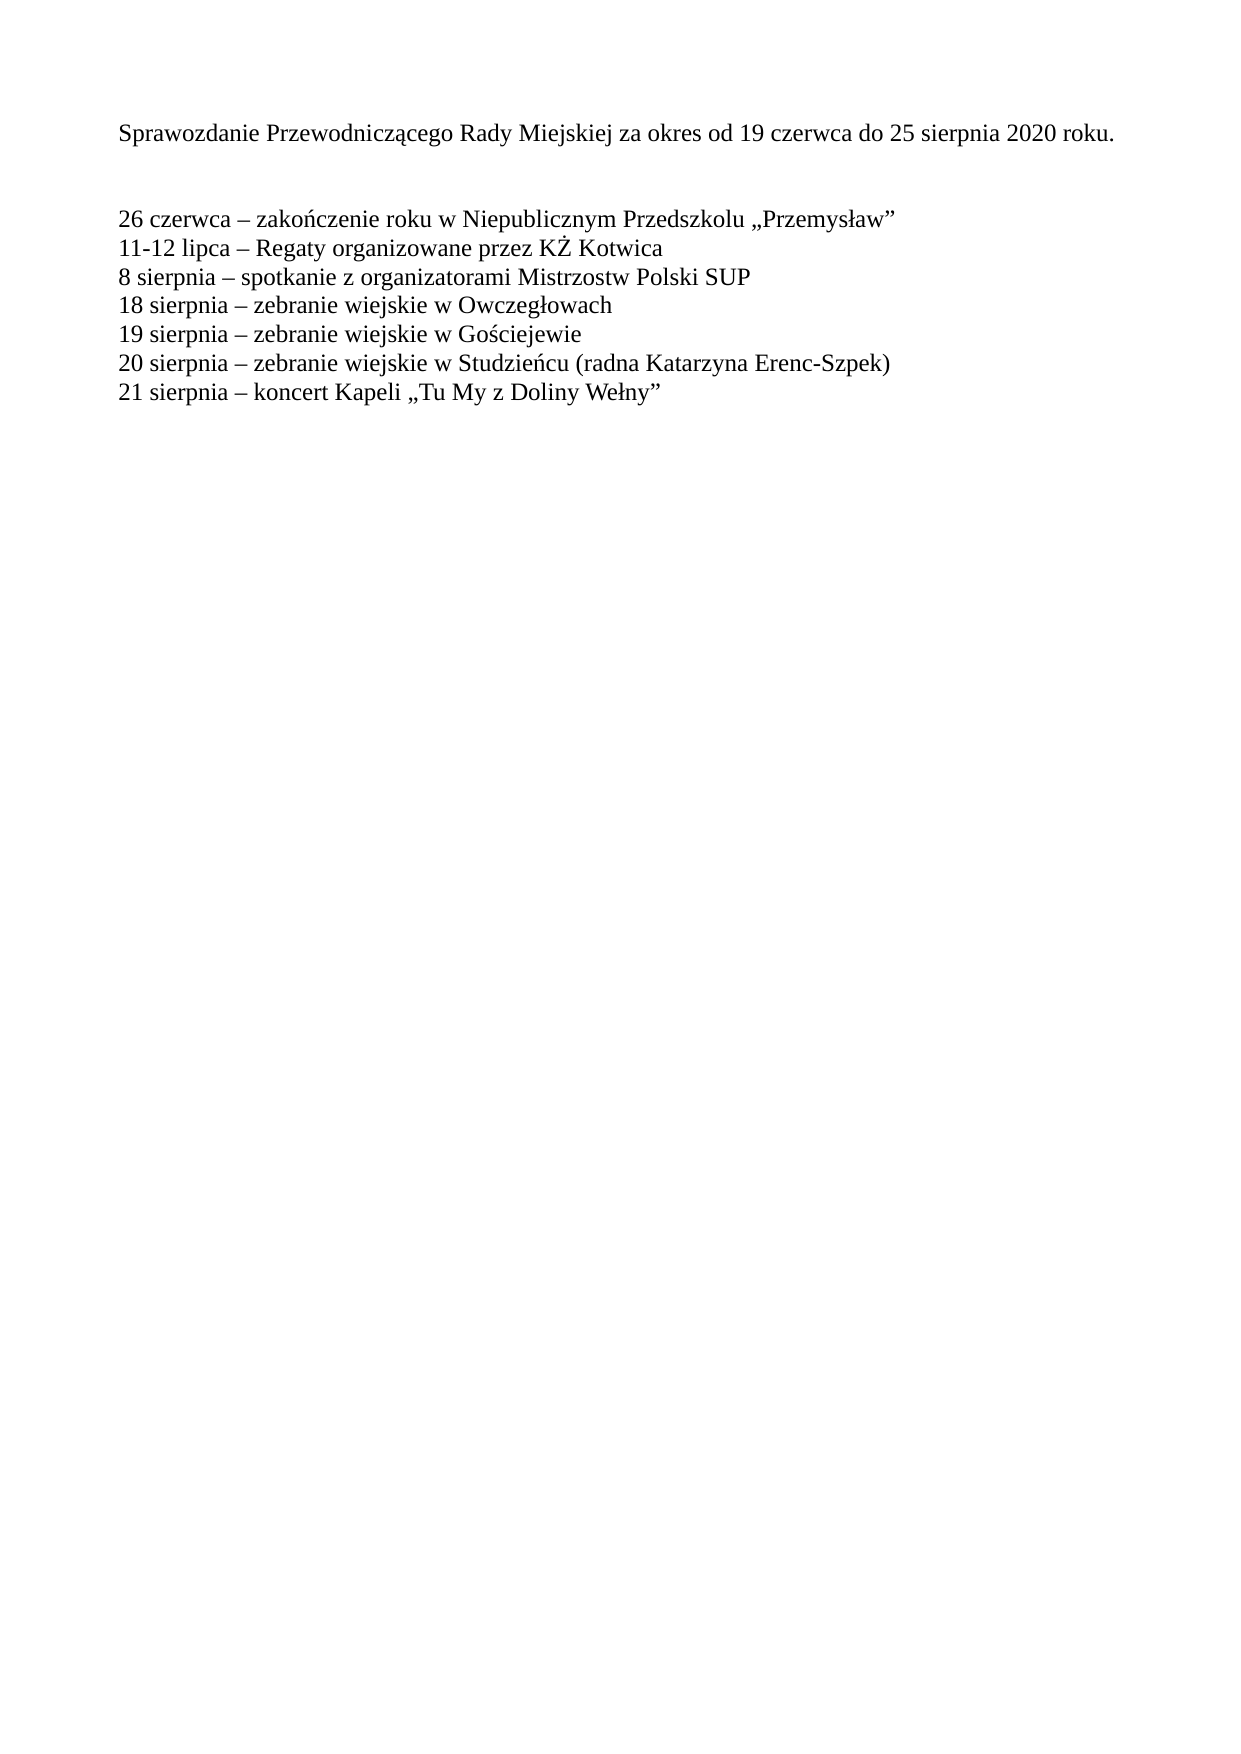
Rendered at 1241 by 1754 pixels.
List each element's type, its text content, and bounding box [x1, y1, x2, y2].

text 19 sierpnia – zebranie wiejskie w Gościejewie [118, 319, 1122, 348]
text 21 sierpnia – koncert Kapeli „Tu My z Doliny Wełny” [118, 377, 1122, 406]
text Sprawozdanie Przewodniczącego Rady Miejskiej za okres od 19 czerwca do 25 sierpnia 2020 roku. [118, 118, 1122, 147]
text 26 czerwca – zakończenie roku w Niepublicznym Przedszkolu „Przemysław” [118, 204, 1122, 233]
text 18 sierpnia – zebranie wiejskie w Owczegłowach [118, 291, 1122, 319]
text 20 sierpnia – zebranie wiejskie w Studzieńcu (radna Katarzyna Erenc-Szpek) [118, 348, 1122, 377]
text 8 sierpnia – spotkanie z organizatorami Mistrzostw Polski SUP [118, 262, 1122, 291]
text 11-12 lipca – Regaty organizowane przez KŻ Kotwica [118, 233, 1122, 262]
